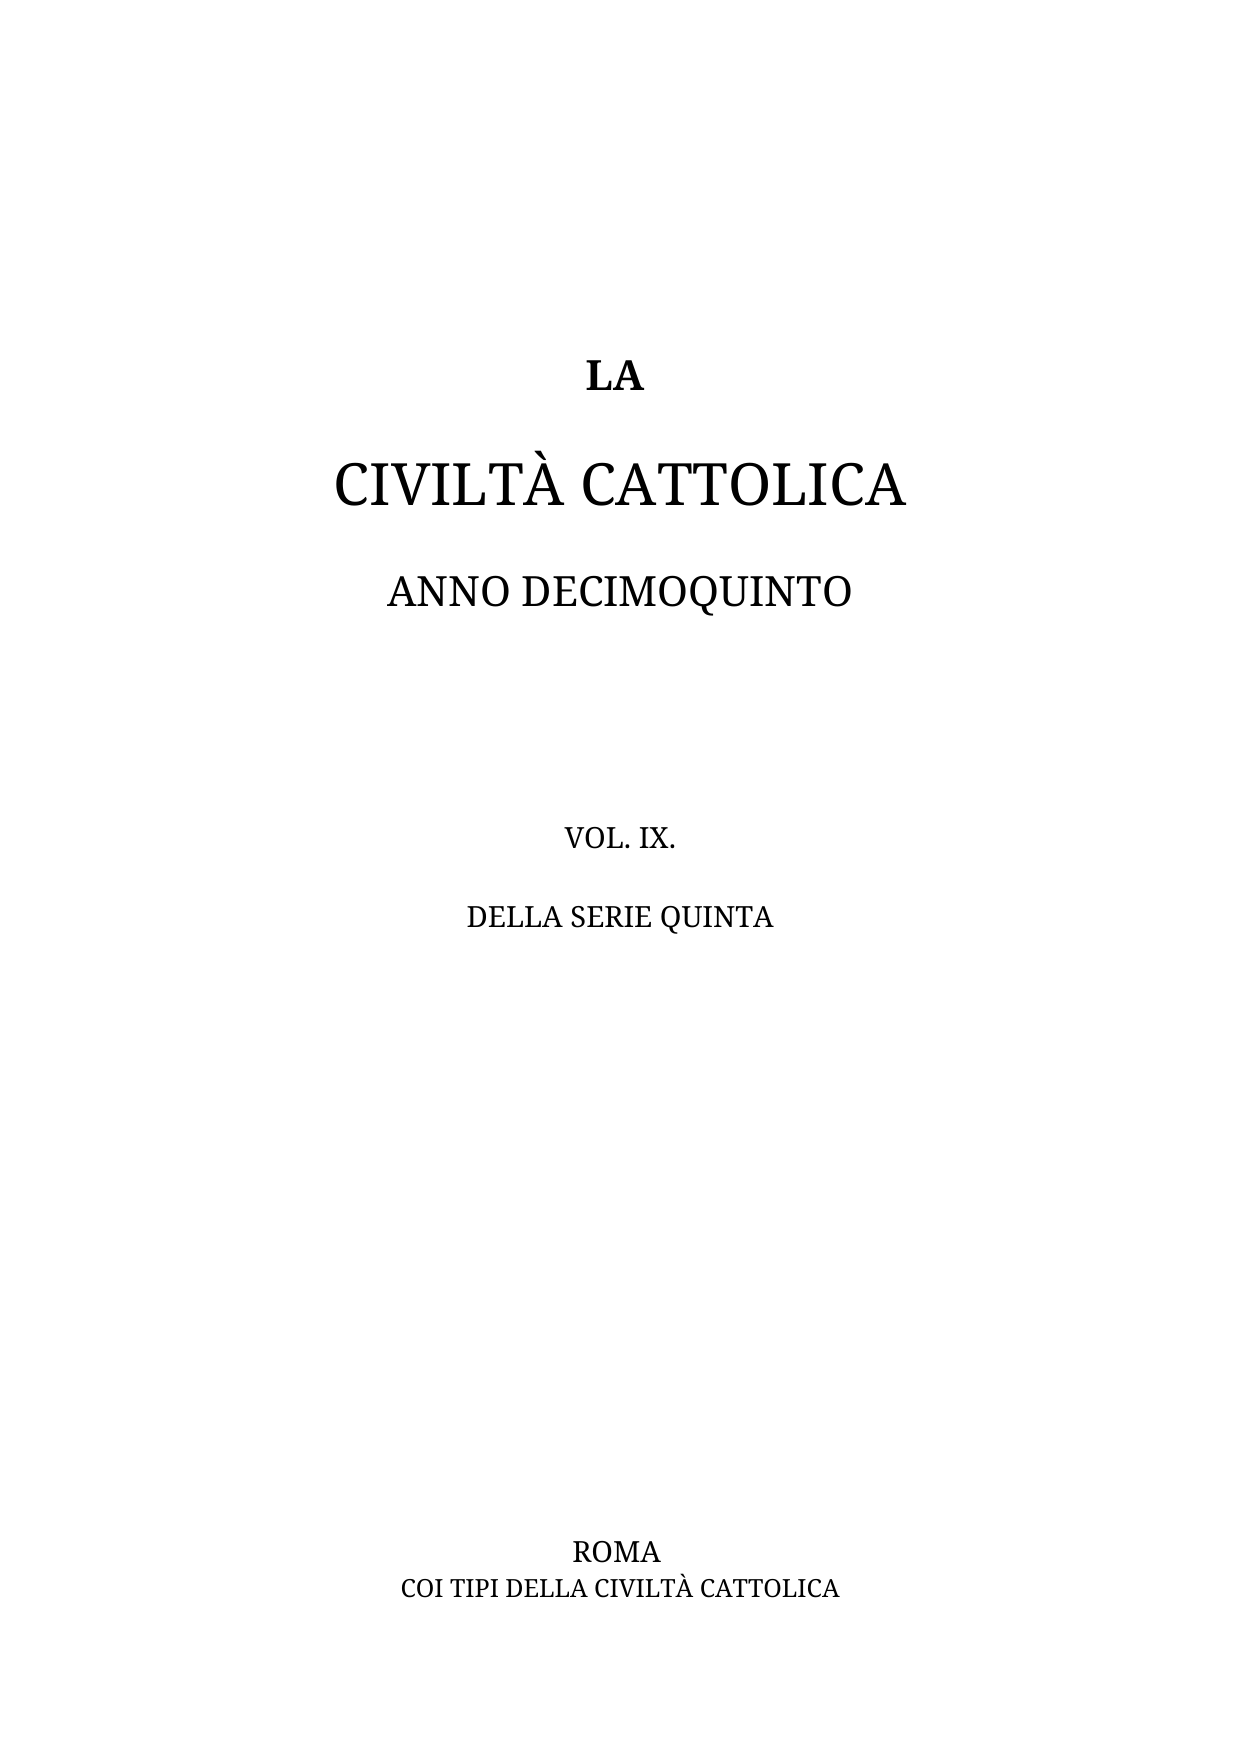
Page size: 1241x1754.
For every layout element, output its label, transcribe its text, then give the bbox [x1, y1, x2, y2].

text COI TIPI DELLA CIVILTÀ CATTOLICA [148, 1571, 1063, 1605]
text CIVILTÀ CATTOLICA [148, 442, 1063, 522]
text LA [148, 346, 1063, 403]
text ANNO DECIMOQUINTO [148, 562, 1063, 618]
text ROMA [148, 1531, 1063, 1571]
text DELLA SERIE QUINTA [148, 896, 1063, 936]
text VOL. IX. [148, 817, 1063, 857]
